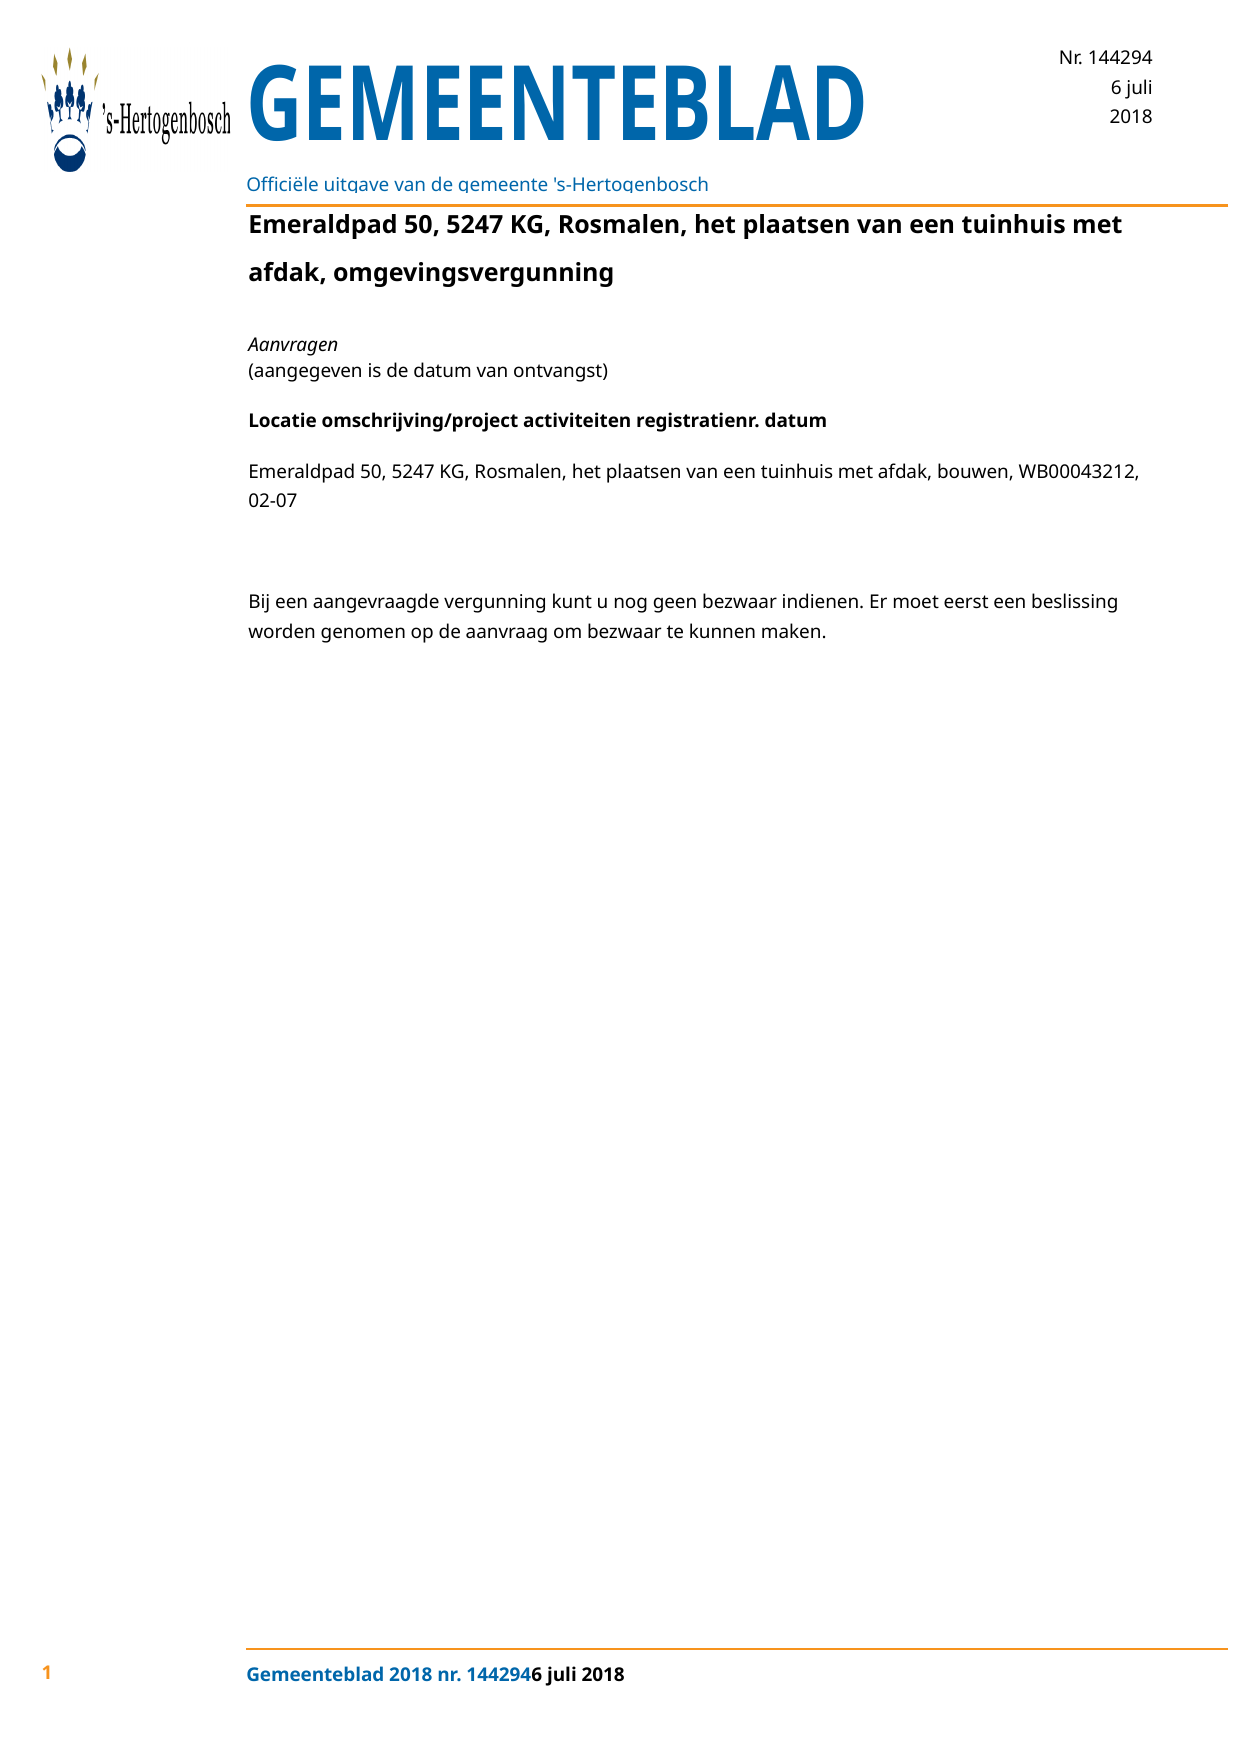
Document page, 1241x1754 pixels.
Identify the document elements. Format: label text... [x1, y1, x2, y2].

text (aangegeven is de datum van ontvangst) [248, 357, 1152, 383]
text Aanvragen [248, 331, 1152, 357]
text Bij een aangevraagde vergunning kunt u nog geen bezwaar indienen. Er moet eerst een beslissing worden genomen op de aanvraag om bezwaar te kunnen maken. [248, 588, 1152, 644]
text Emeraldpad 50, 5247 KG, Rosmalen, het plaatsen van een tuinhuis met afdak, omgevingsvergunning [248, 207, 1152, 288]
picture [41, 47, 231, 172]
text Locatie omschrijving/project activiteiten registratienr. datum [248, 408, 1152, 433]
text Emeraldpad 50, 5247 KG, Rosmalen, het plaatsen van een tuinhuis met afdak, bouwen, WB00043212, 02-07 [248, 458, 1152, 513]
